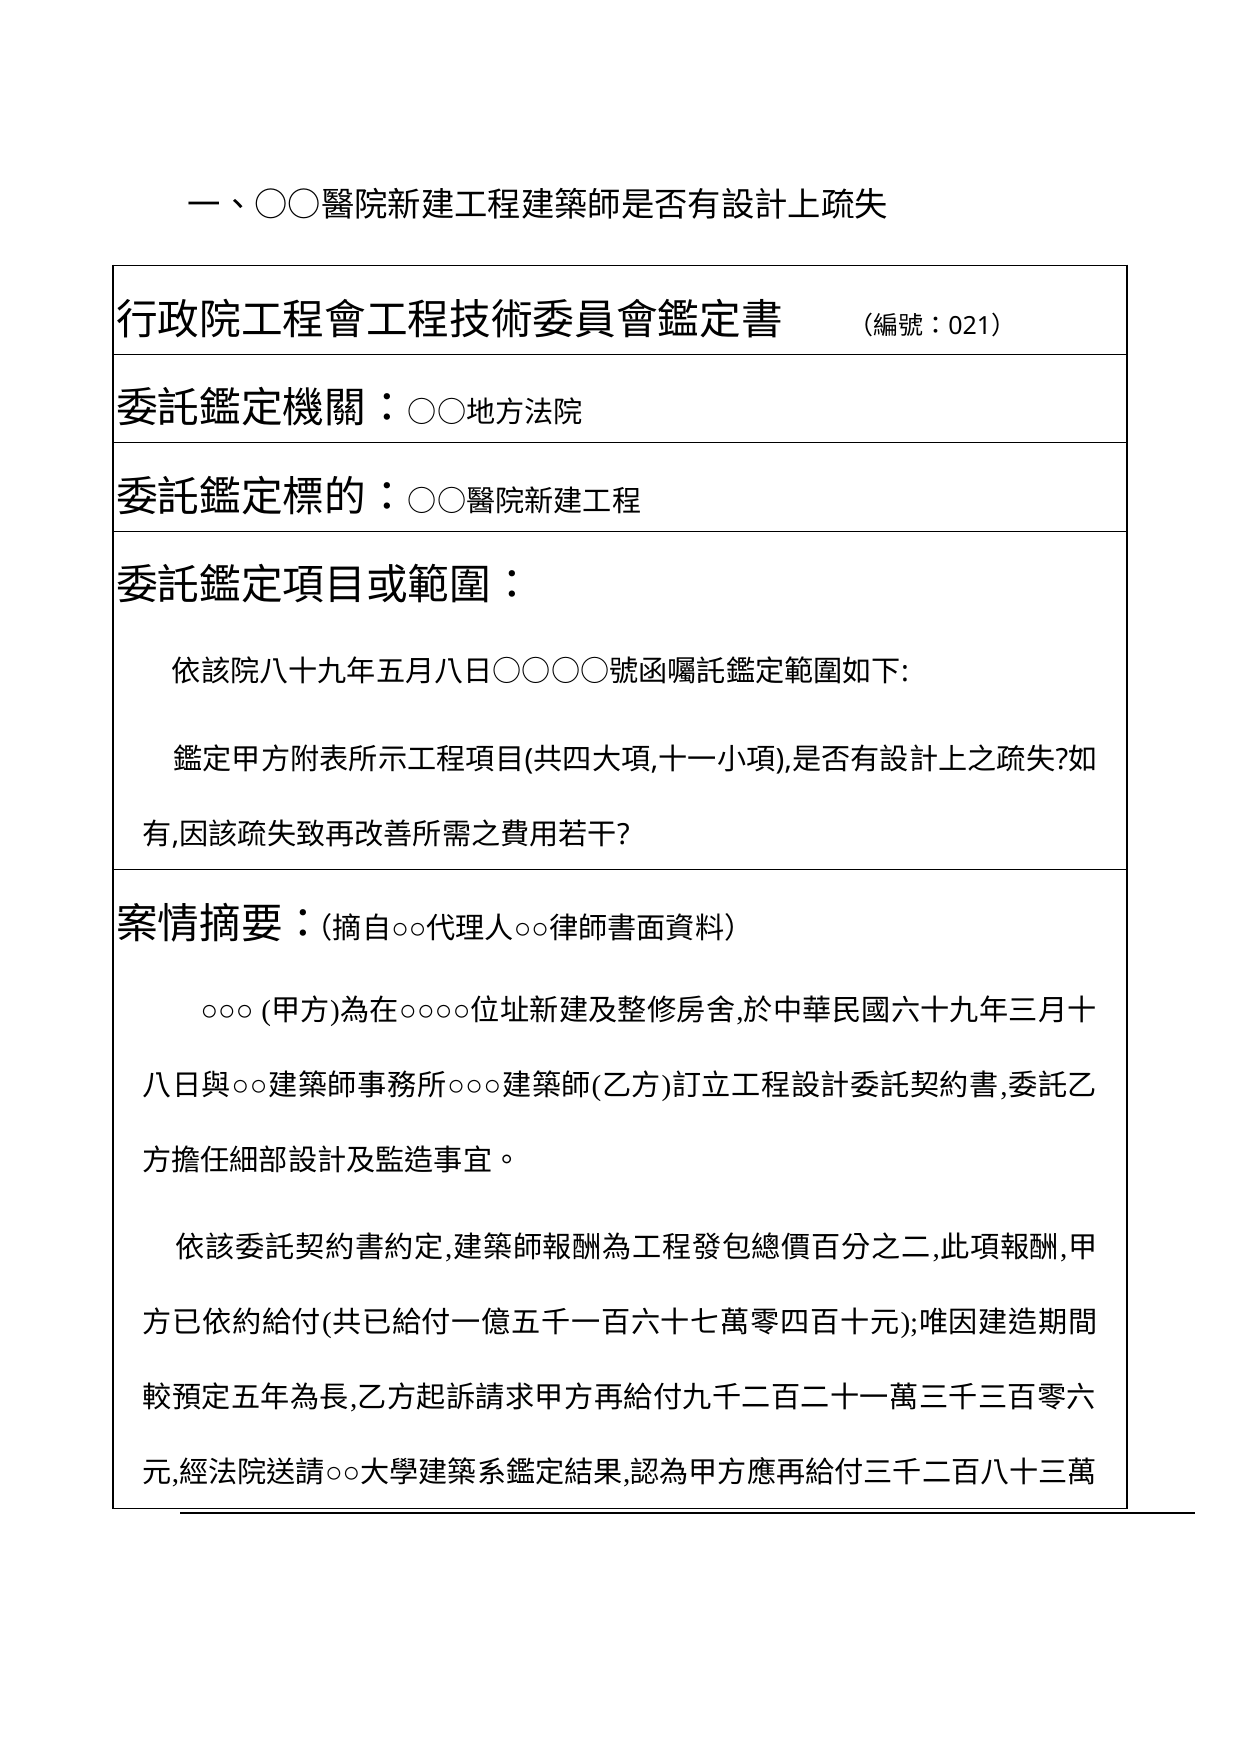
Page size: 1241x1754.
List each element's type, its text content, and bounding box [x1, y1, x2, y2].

table_cell 案情摘要：（摘自○○代理人○○律師書面資料） ○○○ (甲方)為在○○○○位址新建及整修房舍,於中華民國六十九年三月十八日與○○建築師事務所○○○建築師(乙方)訂立工程設計委託契約書,委託乙方擔任細部設計及監造事宜。 依該委託契約書約定,建築師報酬為工程發包總價百分之二,此項報酬,甲方已依約給付(共已給付一億五千一百六十七萬零四百十元);唯因建造期間較預定五年為長,乙方起訴請求甲方再給付九千二百二十一萬三千三百零六元,經法院送請○○大學建築系鑑定結果,認為甲方應再給付三千二百八十三萬九千九百四十一元,始為合理。 甲方認為本件建築師既受有報酬,自應以善良管理人之注意,處理委任事務,惟其認為由於乙方之疏失,設計欠妥,以致甲方發生如附表所示之損害,故法院若認為該建築系之鑑定可採,則因乙方之不當造成甲方之損害,適足以抵銷甲方應給付之上開金額,因而衍生甲方該項損害,是否為乙方未盡善良管理人注意義務所致之爭議。 案情分析： 本案經專案鑑定小組現場履勘並召開五次預審會議後,就甲方所提之各項設計疏失分析如下: 下述各項費用之數據係僅就技術上探討所認知之工程施作費用，並非應賠償之金額。 建築工程 C區6F屋頂花園台加防水膜處理 甲方意見： 因設計時未注意花園覆土厚度,防水膜鋪設高度不足,發生漏水後,再拆除已完成之花園植裁,加高防水膜。經第十次變更設計中列入。合約金額為:壹佰壹拾伍萬柒仟柒佰柒拾伍元整1,157,775元其中本項金額為:1,125,000元。 2. 本會專案鑑定小組看法：(再改善費用：899,280元) 該屋頂在設計之初,未作屋頂花園花台之用,後因推行綠化,故在C區6F屋頂改作花台,在變更設計時,建築師將花台加高而未將防水膜加高係建築師之疏漏。 原設計防水膜鋪設高度不足，造成漏水。依卷證資料所附之單價分析表所屬本項變更內容，包括防水層等相關配套工程顯然係為達到改善「漏水」之目的，所需之工程費,因防水膜本已包括在原工程之內理應將原有防水層費用225,720元扣除後,其餘899,280元全部予認定(1,125,000-225,720=899,280元)。 二.電梯為配合二次消防法規將控制盤改善,並於機坑中加裝隔離鐵網。 甲方意見： 在設計時已公佈二次消防法,但卻未注意,許多項目均不符規定,由本機關另行發包。本項金額為3,946,000元。 本會專案鑑定小組看法：(再改善費用：3,416,152元) 改善控制盤,起因於緊急昇降機未符合建築技術規則107條六款: “應設有使機廂門維持開啟狀態仍能昇降之裝置”。 (2) 加賬明細中15，殘障電梯加裝語音設備。 16，殘障標誌。 17，10號電梯在B4加裝對講機。 以上三項非屬控制盤改善項目，共計481,680元及其利潤管理費(10%計)共529,848元,自不應列入損失金額。 (3) 實際列入損失金額為3,946,000元-529,848元=3,416,152元 三. 各屋頂層伸縮縫蓋板設計泛水長度不足。 1.甲方意見： 未考慮刮颱風大雨時，雨水從側面滲入，本機關另行發包將蓋鈑加寬改善。合約金額為:950,000元，本項金額為950,000元。 2. 本會專案鑑定小組看法： 根據建築師提供之設計，蓋板依廠商標準圖設計，為多數建築師採用之方法，現在應先查出漏水的時間，是否在保固期間，如在保固期間應由承商負責修復。 四.各屋頂層機械室及電梯機房之百葉窗未設計防雨罩。 甲方意見： 各屋頂層機械室及電梯機房之百葉窗外亦未考慮颱風大雨時，雨水仍會從斜面滲入，由本機關另行發包將百葉窗外加做防雨罩等防水設備改善。合約金額為:815,000元，本項金額為815,000元。 本會專案鑑定小組看法：(再改善費用：815,000元) 建築師未提解釋，有疏漏。 一樓影像醫學部各攝影室牆面之開關及插座BOX，未包鉛鈑。 甲方意見： 設計時未考慮各房間開孔必須包鉛板，才能通過原委會之測試，經再追加列入第八次變更設計，將原牆面拆除後再包鉛板。第八次變更設計合約金額為:9,117,690元，其中本項金額為:1,567,752元。 本會專案鑑定小組看法： 攝影室牆面開口處加包鉛板，此為施工重點,根據提供之相關資料,未有「開口處加包鉛板之設計詳圖」；但依施工說明編號13750放射線防護工程第5節施工之(6)：「水電之管線不得任意貫穿防護障壁,如必要穿透時,應使用……並包加鉛板俾使完全遮蔽,承包商須提出施工大樣圖經建築師認可。」已有規定，故設計上雖有考量，惟相關圖示不足。 B. 衛生給水工程 一. 原已裝置之飲水機，因設計不當全部拆除停用。 1.甲方意見： 安裝於各病房及單位之飲水機，共約130台，但因設計時連接管之RO 純水系統(將氯去除)因管路太長，故經本機關檢驗水中細菌數量超出安全容許量,經本機關提至執行會討論(511,516次)，決議將全部飲水機拆除，免影響病患及員工健康，現病房均以開水機供水，飲水機已全部停用。合約金額為:2,442,000元，其中本項金額為:1,947,000元。 2. 本會專案鑑定小組看法： (1) 甲方缺失說明中認為「設計時連接之RO純水系統(將氯除去) 因管路太長，故經本院檢驗水中細菌數量超出安全容許量…..」。 (2) 生菌之主因是RO純水，誠如甲方會議記錄中○○○委員所言，飲水機不應接RO水，因為RO水缺氯,氯是殺菌最常用的方法，當初將給水BYPASS RO機，情況一定會比經過RO機為佳，似有設計欠周詳,惟尚有多種改善方式,可惜未多方徵詢而拆除,故此部份損失金額,或可不必全數認列。 (3) 依提供之設計圖說,飲水機水源與燒燙中心、洗腎中心等系統共 用。 C. 電氣工程 一. 柴油引擎發電機冷卻系統設備 1.甲方意見： 因設計疏忽不當，採用散熱水箱，於每星期六上午無載試車及每月首週六下午有載試車時，致使對面大樓屋頂產生超過100分貝(db)以上之噪音，影響住戶，居民抗議反應。 本機關再自行發包改善採用冷卻水塔，經查設計當初環保已明確規定北市學校住宅區之噪音標準。合約結算金額為:8,919,000元，本項金額為8,919,000元。 2. 本會專案鑑定小組看法：(再改善費用：8,919,000元) 噪音管制法在72.5.13公佈。 噪音管制法施行細則73.12.20發佈74.5.10北市環一字第8306號公佈「台北市噪音管制區範圍、分類」其中醫療院所用地屬於特定管制區。 依乙方委託之律師事務所八九年七月二十五日○○○○號函：「…該柴油引擎發電機冷卻系統是在七十二至七十六年間完成設計」，故應為設計疏失。 消防火警系統設備 甲方意見： 原設總機機型已有超高大樓分區鈴響警報及整棟大樓全響之功能，但建築師未依此功能設計管線，致使本機關檢討必須採用超高大樓分區鈴響時，須再增設配管線及重新規劃軟硬體費用。第四次變更設計合約金額為4,979,562元，其中本項金額為3,769,626元。 本會專案鑑定小組看法： (1) 查火警警報之法規在74.11.29第一次初版之「各類場所消防安全設置標準 」未有分區鳴動規定。 83.3.13再版時改為分層鳴動，本工程在72年取得建造執照，所以用全樓鳴動是合乎法規的，在設計上應無疏失。 (2) ○○建築師事務所(乙方)將分層鳴動之功能設計在系統內，否則要改為分層鳴動時要增加更多的金額。 地下停車場照明燈具 甲方意見： 設計裝置吊管式日光燈具(40W×1)3,107套，經本機關檢討實際可使用之需量，而拆除約三分之二的燈管數量，節省電費支出。估計浪費燈具盞數約2,071盞，若包括燈具安裝及管線費用{2,071套×[596(合約單價)+50(供料管線)]}=(1,337,866元)。合約金額為:1,851,772元，其中本項金額為:1,337,866元。 2. 本會專案鑑定小組看法： (1) 地下停車場之照度依據CNS規定如下： 車道(交通最大) 150-300LUX (一般) 75-150LUX 停車位置(出入多之場合) 50-100LUX (出入少之場合) 20-50LUX 本案當屬交通量大，出入多之場合。 四. 公共走廊照明 1.甲方意見： 各公共走廊設計裝置吸式日光燈(40W×1)17,268套，經本機關檢討實際可使用之需量，而拆除約四分之三數量之燈管，節省電費支出。估計浪費燈具盞數約12,951套，包括燈具安裝及管線費用。 12,951套×(231+50)=(3,639,231元)。合約金額為:3,988,908 元，其中本項金額為3,639,231元。 本會專案鑑定小組看法： (1) 公共走廊之照度依CNS規定如下： 門診部走廊 150-300LUX 病房走廊 50-100LUX (2) 三、四兩項拆除之燈管，可做為甲方之財產。 (3) 三、四兩項設計是否符合規定，可以實測方式驗證，惟依本會工程技術鑑定作業要點第七點：「本會辦理工程技術鑑定案件，不負責證據之調查或蒐集，悉以司法或檢察機關提供之卷證資料為之…」，該現場試驗非屬本會可提供之服務。 D. 空調工程 一. 空調配合使用執照消防檢查增設工程 1.甲方意見： 設計空調緊急排煙及相關設備，未完全符合消防法規，致使須更改增設。合約金額為10,050,000元。其中本項金額為10,050,000元。 2. 本會專案鑑定小組看法： (1) 本工程之建照取得在民國72年，當時排煙設備之規章係依建築技術規則100條規定設計，100條明文規定排煙設備裝置在「供本編第六十九條第一類，第四類使用及第二類之養老院、兒童福利設施之建築物….」，而醫院在第六十九條內屬第二類養老院、兒童福利設施以外之建築物，其他條文因無配套規定，在當時對排煙設備並未嚴格要求。 (2) 74年11月29日第一版「各類場合消防安全設置標準」頒佈後排煙設備大幅增加，所以此項變更實非設計之過。 鑑定意見： 本鑑定依法院○○○○號函，對甲方所提之工程項目是否有設計上之疏失，所以主要就「設計」方面提出鑑定。 甲方已交付乙方尾款，依合約規定應已認定驗收合格，如甲方認為乙方仍有設計疏失而欲求償，似不應延遲至付款後有爭議時才提出，且現甲方以工程費全額要求賠償實有違契約之精神；另乙方於甲方撥付尾款前如未告之因工期延長致生履約爭議而欲求償，並逕行提起訴訟，則恐有違誠信原則。 合約為雙方應遵守之約定，亦為本案判決的重要參據；本案合約相關之規定依「○○○○○整建計劃專案小組徵聘建築師擔任設計工作要點」為： （1）第十二點「處罰或解約」； （2）第十四點「報酬」。 本案甲方認為乙方受有報酬，自應以善良管理人之注意處理委任事務，但在本案中同樣受有報酬而專司專業審核設計之營建管理顧問所應負擔相關管理之合約責任似亦不宜忽略。 [114, 870, 1126, 1508]
table_cell 委託鑑定項目或範圍： 依該院八十九年五月八日○○○○號函囑託鑑定範圍如下: 鑑定甲方附表所示工程項目(共四大項,十一小項),是否有設計上之疏失?如有,因該疏失致再改善所需之費用若干? [114, 532, 1126, 869]
table_cell 委託鑑定標的：○○醫院新建工程 [114, 443, 1126, 531]
table_cell 委託鑑定機關：○○地方法院 [114, 355, 1126, 442]
table_header 行政院工程會工程技術委員會鑑定書 （編號：021） [114, 266, 1126, 353]
text 一、○○醫院新建工程建築師是否有設計上疏失 [187, 164, 1051, 239]
